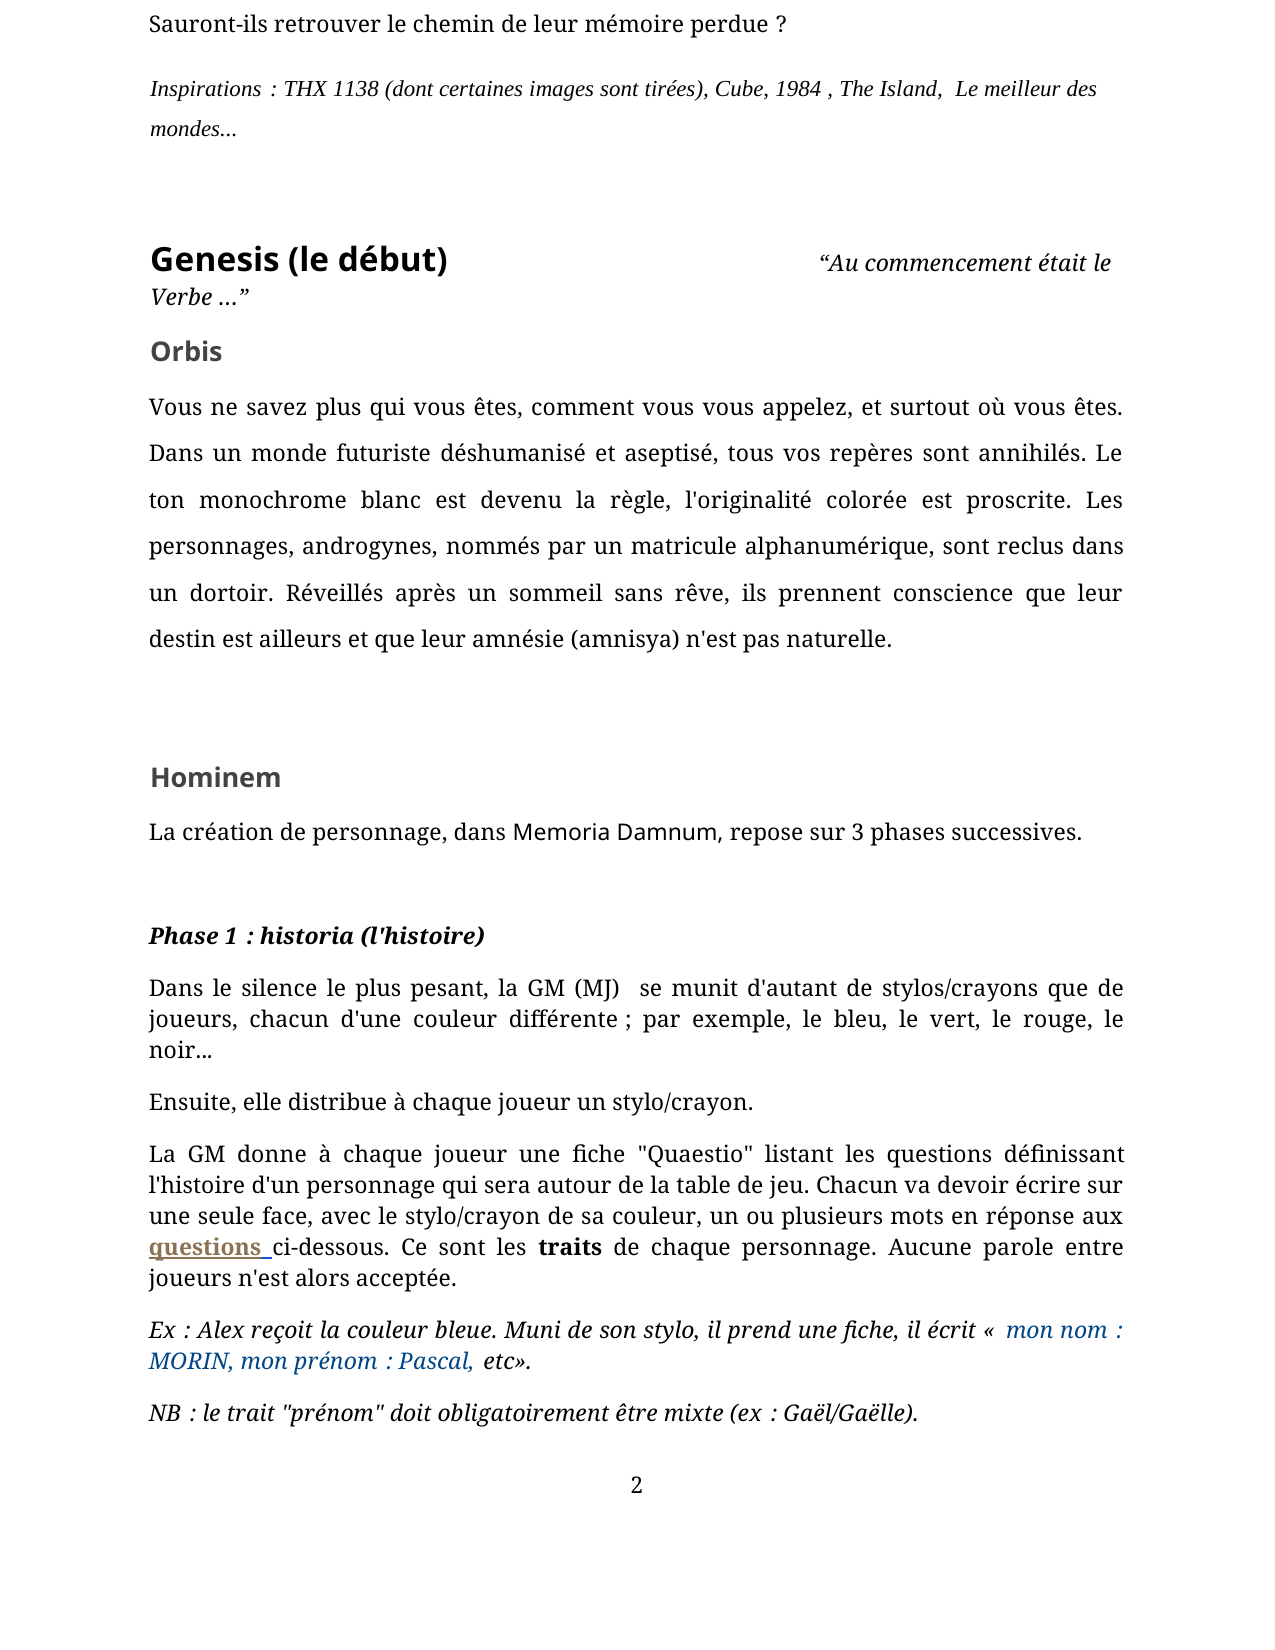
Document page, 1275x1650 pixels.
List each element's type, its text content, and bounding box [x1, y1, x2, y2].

text La GM donne à chaque joueur une fiche "Quaestio" listant les questions définissant l'histoire d'un personnage qui sera autour de la table de jeu. Chacun va devoir écrire sur une seule face, avec le stylo/crayon de sa couleur, un ou plusieurs mots en réponse aux questions ci-dessous. Ce sont les traits de chaque personnage. Aucune parole entre joueurs n'est alors acceptée. [148, 1137, 1125, 1293]
subtitle Orbis [150, 333, 939, 370]
text NB : le trait "prénom" doit obligatoirement être mixte (ex : Gaël/Gaëlle). [148, 1396, 1125, 1427]
text Dans le silence le plus pesant, la GM (MJ) se munit d'autant de stylos/crayons que de joueurs, chacun d'une couleur différente ; par exemple, le bleu, le vert, le rouge, le noir... [148, 972, 1125, 1065]
text Vous ne savez plus qui vous êtes, comment vous vous appelez, et surtout où vous êtes. Dans un monde futuriste déshumanisé et aseptisé, tous vos repères sont annihilés. Le ton monochrome blanc est devenu la règle, l'originalité colorée est proscrite. Les personnages, androgynes, nommés par un matricule alphanumérique, sont reclus dans un dortoir. Réveillés après un sommeil sans rêve, ils prennent conscience que leur destin est ailleurs et que leur amnésie (amnisya) n'est pas naturelle. [148, 391, 1125, 654]
subtitle Genesis (le début) “Au commencement était le Verbe …” [150, 235, 1125, 312]
subtitle Hominem [150, 758, 939, 795]
text Inspirations : THX 1138 (dont certaines images sont tirées), Cube, 1984 , The Island, Le meilleur des mondes... [150, 75, 1125, 142]
text Ex : Alex reçoit la couleur bleue. Muni de son stylo, il prend une fiche, il écrit « mon nom : MORIN, mon prénom : Pascal, etc». [148, 1313, 1125, 1376]
text La création de personnage, dans Memoria Damnum, repose sur 3 phases successives. [148, 816, 1125, 847]
text Sauront-ils retrouver le chemin de leur mémoire perdue ? [148, 8, 1125, 39]
text Phase 1 : historia (l'histoire) [148, 920, 1125, 951]
text Ensuite, elle distribue à chaque joueur un stylo/crayon. [148, 1086, 1125, 1117]
